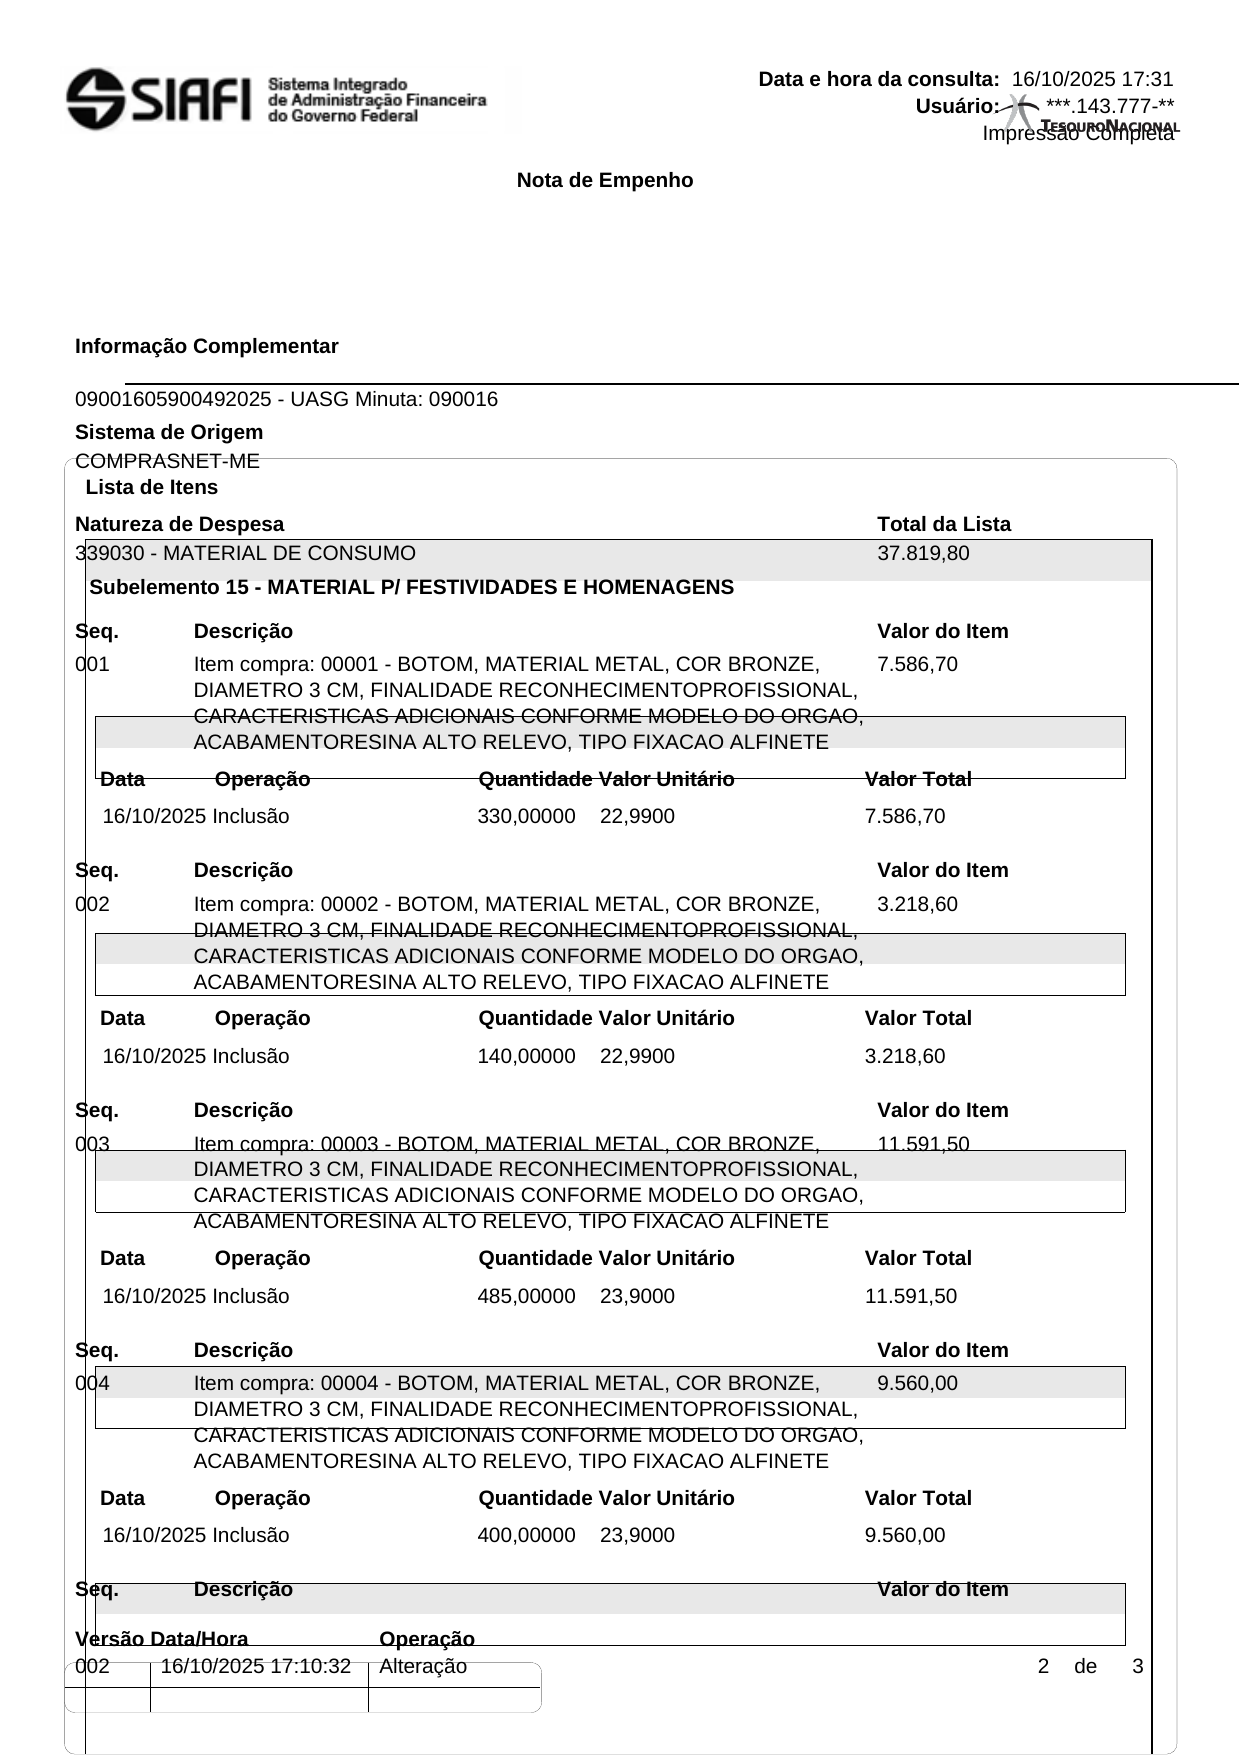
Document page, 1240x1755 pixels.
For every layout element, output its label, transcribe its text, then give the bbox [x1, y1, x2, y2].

text 003 Item compra: 00003 - BOTOM, MATERIAL METAL, COR BRONZE, 11.591,50 [86, 1131, 1143, 1155]
text Natureza de Despesa Total da Lista [75, 511, 1143, 535]
text ACABAMENTORESINA ALTO RELEVO, TIPO FIXACAO ALFINETE [193, 1209, 1143, 1233]
text CARACTERISTICAS ADICIONAIS CONFORME MODELO DO ORGAO, [193, 1183, 1125, 1207]
text Data Operação Quantidade Valor Unitário Valor Total [86, 1243, 1143, 1271]
text Sistema de Origem [75, 419, 1143, 443]
text ACABAMENTORESINA ALTO RELEVO, TIPO FIXACAO ALFINETE [193, 969, 1125, 993]
text 002 Item compra: 00002 - BOTOM, MATERIAL METAL, COR BRONZE, 3.218,60 [86, 892, 1143, 916]
text COMPRASNET-ME [75, 459, 1143, 472]
text Data Operação Quantidade Valor Unitário Valor Total [86, 1483, 1143, 1511]
text ACABAMENTORESINA ALTO RELEVO, TIPO FIXACAO ALFINETE [193, 748, 1125, 754]
text ACABAMENTORESINA ALTO RELEVO, TIPO FIXACAO ALFINETE [193, 1449, 1143, 1473]
text COMPRASNET-ME [75, 448, 1143, 458]
text Data Operação Quantidade Valor Unitário Valor Total [86, 1003, 1143, 1031]
text Seq. Descrição Valor do Item [86, 1577, 1143, 1601]
text DIAMETRO 3 CM, FINALIDADE RECONHECIMENTOPROFISSIONAL, [193, 1398, 1125, 1421]
text CARACTERISTICAS ADICIONAIS CONFORME MODELO DO ORGAO, [193, 1423, 1143, 1447]
text 09001605900492025 - UASG Minuta: 090016 [75, 362, 1143, 410]
text Data Operação Quantidade Valor Unitário Valor Total [86, 764, 1143, 792]
text 001 Item compra: 00001 - BOTOM, MATERIAL METAL, COR BRONZE, 7.586,70 [86, 652, 1143, 676]
text Seq. Descrição Valor do Item [86, 1337, 1143, 1361]
text DIAMETRO 3 CM, FINALIDADE RECONHECIMENTOPROFISSIONAL, [193, 678, 1143, 702]
text DIAMETRO 3 CM, FINALIDADE RECONHECIMENTOPROFISSIONAL, [193, 918, 1143, 942]
text Seq. Descrição Valor do Item [86, 618, 1143, 642]
text Seq. Descrição Valor do Item [86, 1098, 1143, 1122]
text 16/10/2025 Inclusão 330,00000 22,9900 7.586,70 [86, 802, 1143, 829]
text Seq. Descrição Valor do Item [86, 858, 1143, 882]
text Informação Complementar [75, 333, 1143, 357]
text CARACTERISTICAS ADICIONAIS CONFORME MODELO DO ORGAO, [193, 704, 1143, 728]
text Lista de Itens [85, 474, 1143, 498]
text 16/10/2025 Inclusão 400,00000 23,9000 9.560,00 [86, 1521, 1143, 1549]
text 16/10/2025 Inclusão 140,00000 22,9900 3.218,60 [86, 1041, 1143, 1069]
text Subelemento 15 - MATERIAL P/ FESTIVIDADES E HOMENAGENS [89, 581, 1143, 598]
text 16/10/2025 Inclusão 485,00000 23,9000 11.591,50 [86, 1281, 1143, 1309]
